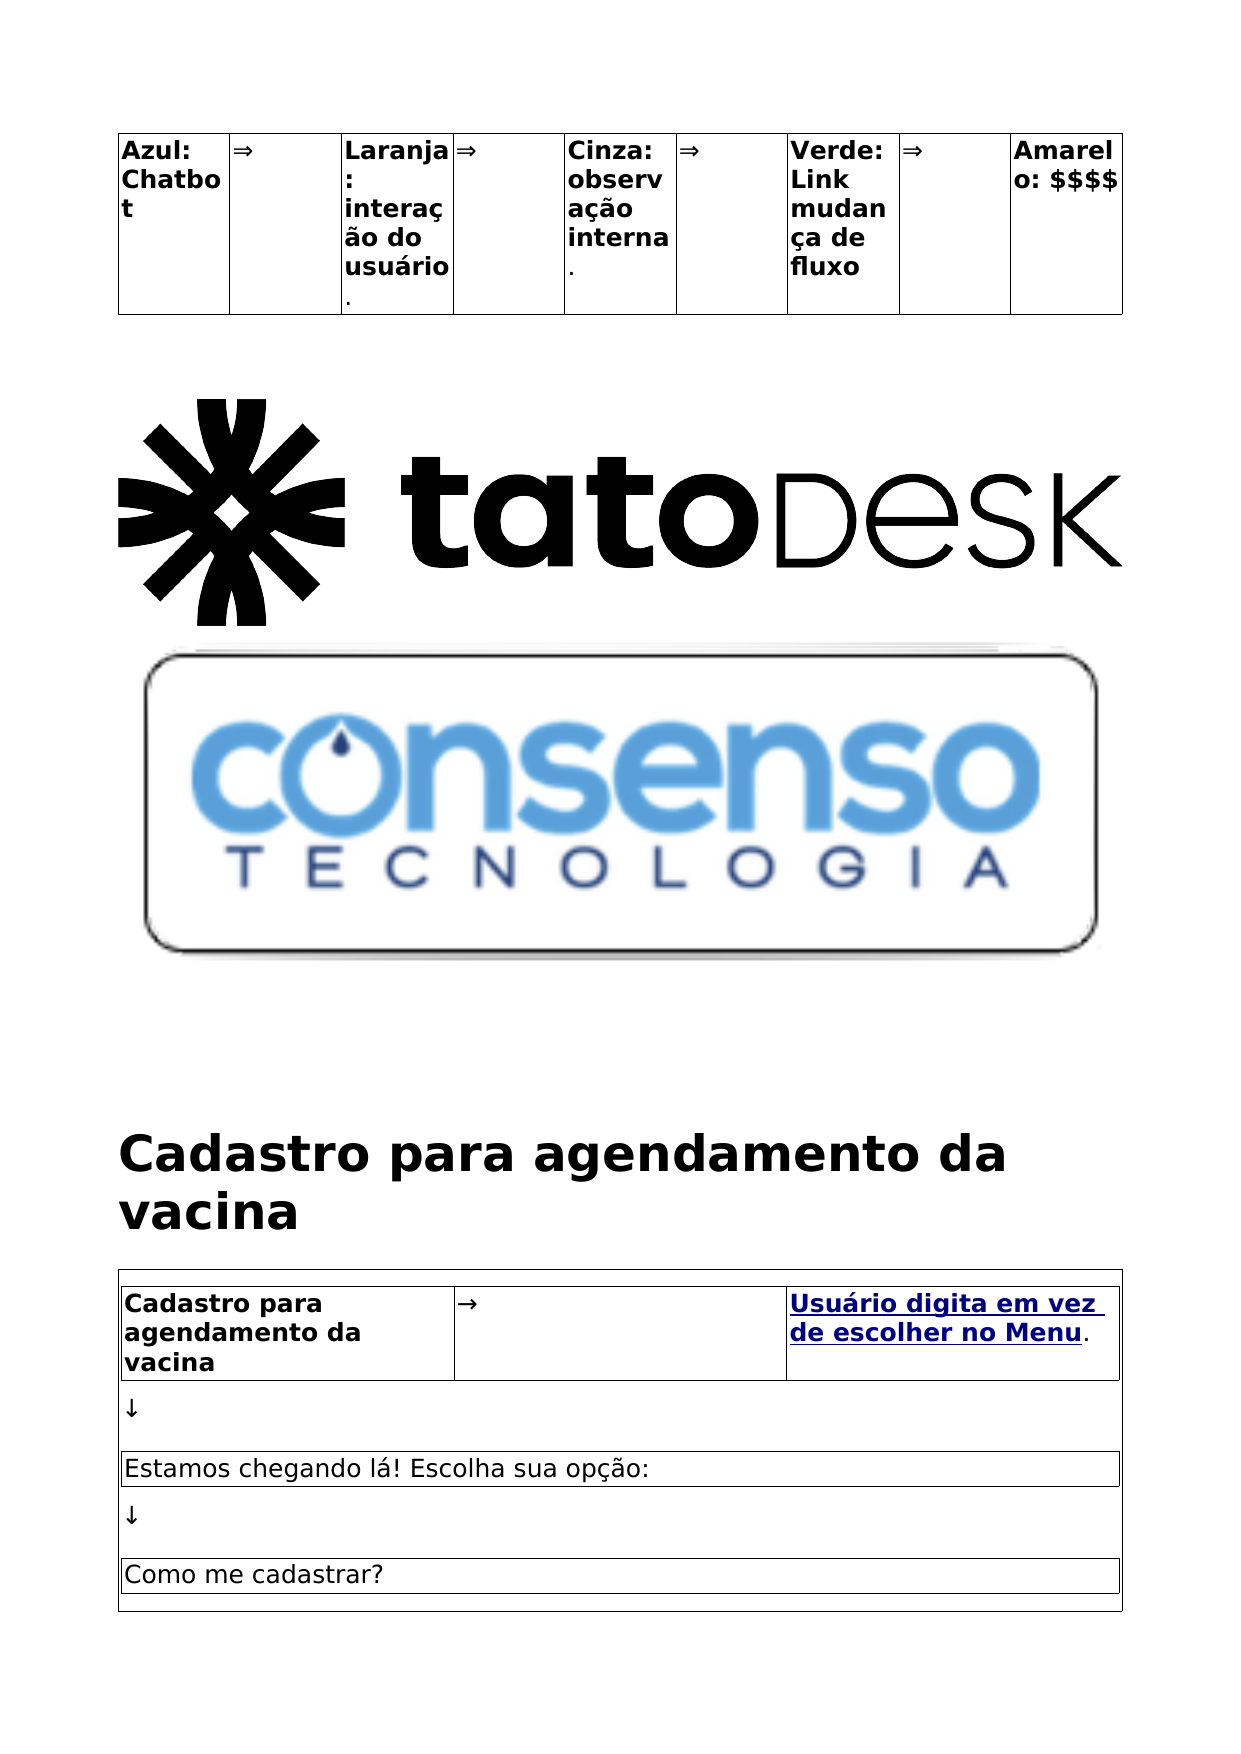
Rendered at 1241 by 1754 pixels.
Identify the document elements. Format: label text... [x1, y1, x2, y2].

table_header → [455, 1287, 786, 1380]
table_header Cinza: observação interna. [565, 134, 676, 314]
table_header ⇒ [230, 134, 341, 314]
subtitle Cadastro para agendamento da vacina [118, 1125, 1122, 1241]
table_header Amarelo: $$$$ [1011, 134, 1122, 314]
table_header ⇒ [900, 134, 1010, 314]
table_header Verde: Link mudança de fluxo [788, 134, 899, 314]
table_header Azul: Chatbot [119, 134, 229, 314]
table_header ⇒ [454, 134, 564, 314]
table_header Usuário digita em vez de escolher no Menu. [787, 1287, 1119, 1380]
table_header ↓ ↓ [119, 1270, 1122, 1611]
table_header Como me cadastrar? [122, 1559, 1119, 1593]
table_header ⇒ [677, 134, 787, 314]
picture [118, 638, 1123, 988]
picture [118, 399, 1123, 626]
table_header Cadastro para agendamento da vacina [122, 1287, 454, 1380]
table_header Estamos chegando lá! Escolha sua opção: [122, 1452, 1119, 1486]
table_header Laranja: interação do usuário. [342, 134, 453, 314]
